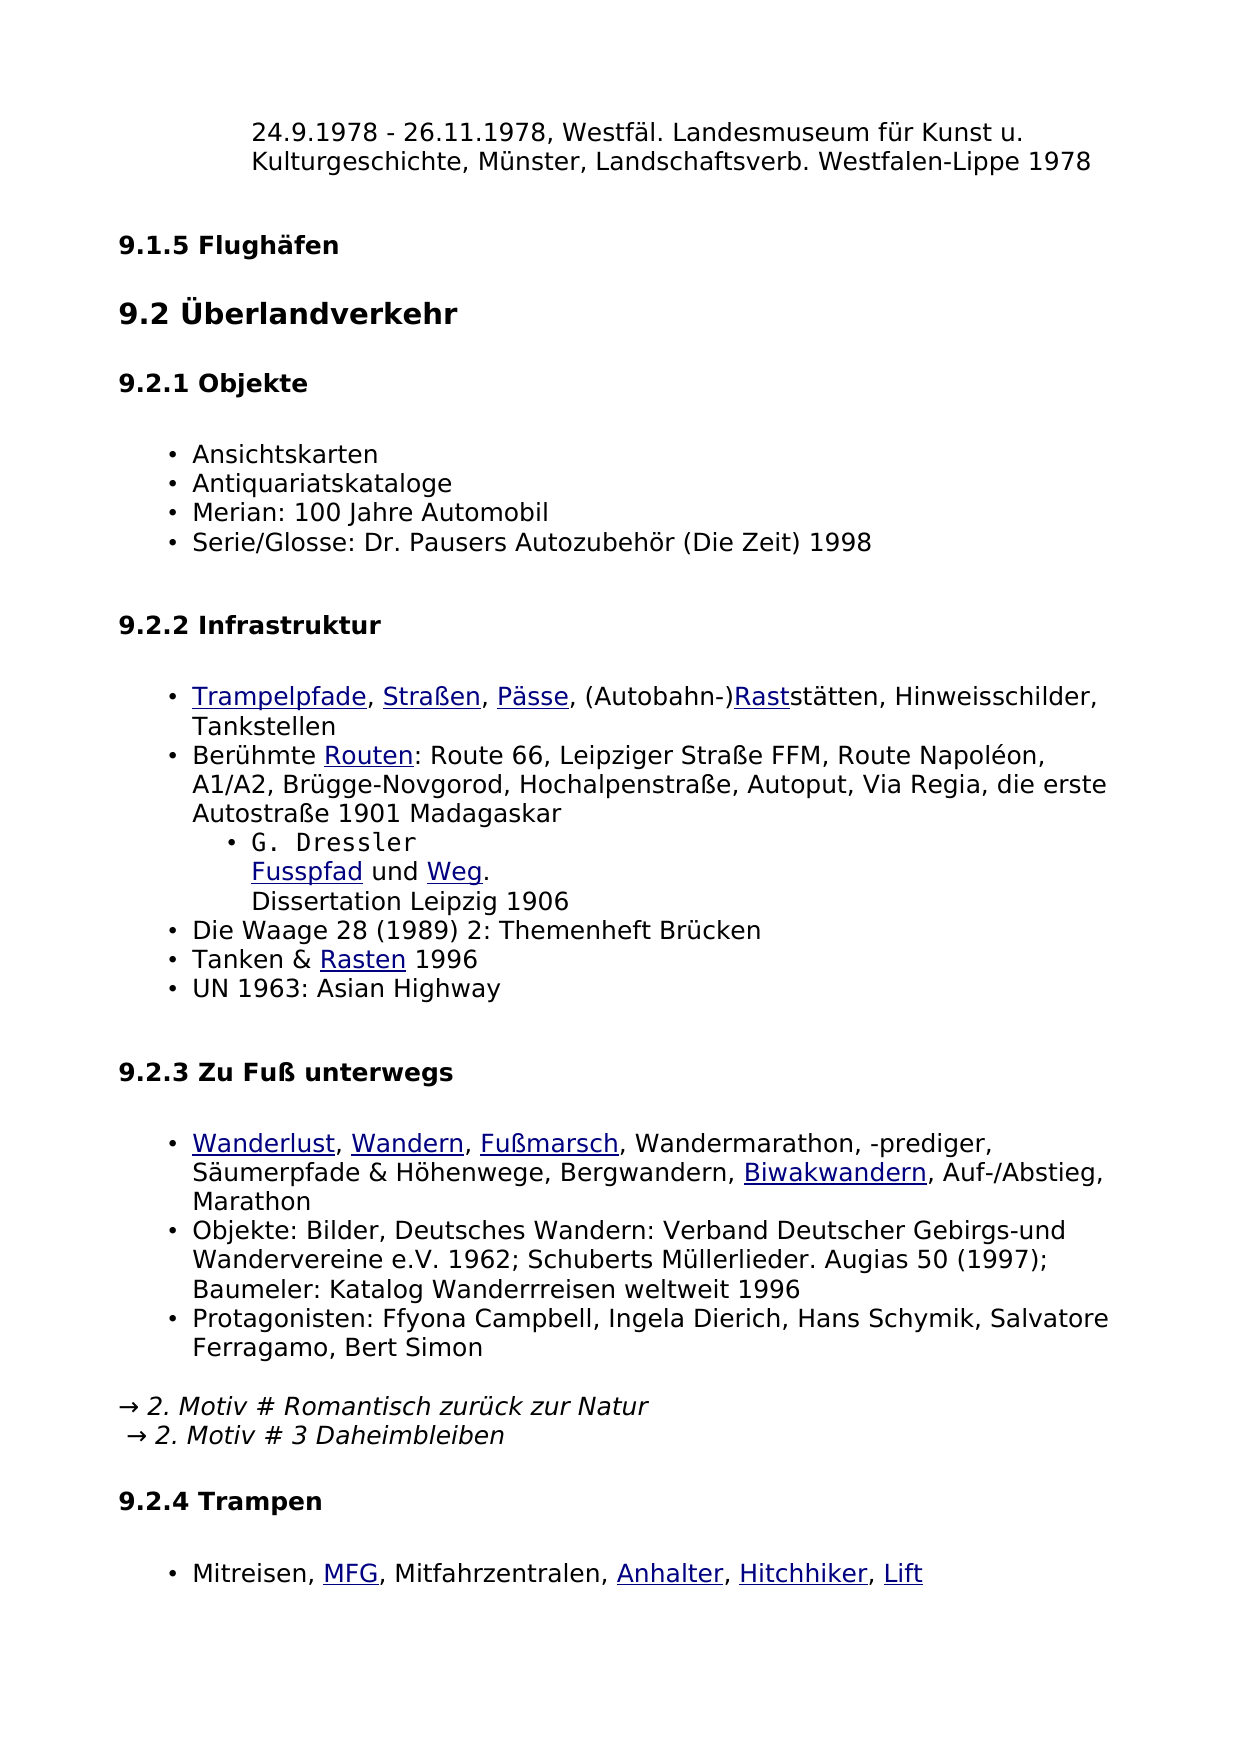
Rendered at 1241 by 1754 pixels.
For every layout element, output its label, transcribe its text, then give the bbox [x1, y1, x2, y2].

list Die Waage 28 (1989) 2: Themenheft Brücken [177, 916, 1122, 945]
list G. Dressler Fusspfad und Weg. Dissertation Leipzig 1906 [236, 828, 1122, 916]
list Merian: 100 Jahre Automobil [177, 498, 1122, 528]
list Protagonisten: Ffyona Campbell, Ingela Dierich, Hans Schymik, Salvatore Ferragamo, Bert Simon [177, 1304, 1122, 1362]
subtitle 9.2.2 Infrastruktur [118, 611, 1122, 641]
subtitle 9.2.1 Objekte [118, 369, 1122, 398]
list Wanderlust, Wandern, Fußmarsch, Wandermarathon, -prediger, Säumerpfade & Höhenwege, Bergwandern, Biwakwandern, Auf-/Abstieg, Marathon [177, 1129, 1122, 1216]
list Objekte: Bilder, Deutsches Wandern: Verband Deutscher Gebirgs-und Wandervereine e.V. 1962; Schuberts Müllerlieder. Augias 50 (1997); Baumeler: Katalog Wanderrreisen weltweit 1996 [177, 1216, 1122, 1304]
list Serie/Glosse: Dr. Pausers Autozubehör (Die Zeit) 1998 [177, 528, 1122, 557]
list Ansichtskarten [177, 440, 1122, 469]
list Tanken & Rasten 1996 [177, 945, 1122, 974]
subtitle 9.1.5 Flughäfen [118, 231, 1122, 260]
subtitle 9.2.4 Trampen [118, 1488, 1122, 1517]
text → 2. Motiv # Romantisch zurück zur Natur → 2. Motiv # 3 Daheimbleiben [118, 1392, 1122, 1450]
list Antiquariatskataloge [177, 469, 1122, 498]
list Trampelpfade, Straßen, Pässe, (Autobahn-)Raststätten, Hinweisschilder, Tankstellen [177, 682, 1122, 741]
subtitle 9.2.3 Zu Fuß unterwegs [118, 1058, 1122, 1087]
list Mitreisen, MFG, Mitfahrzentralen, Anhalter, Hitchhiker, Lift [177, 1559, 1122, 1588]
subtitle 9.2 Überlandverkehr [118, 298, 1122, 332]
list Berühmte Routen: Route 66, Leipziger Straße FFM, Route Napoléon, A1/A2, Brügge-Novgorod, Hochalpenstraße, Autoput, Via Regia, die erste Autostraße 1901 Madagaskar [177, 741, 1122, 828]
list 24.9.1978 - 26.11.1978, Westfäl. Landesmuseum für Kunst u. Kulturgeschichte, Münster, Landschaftsverb. Westfalen-Lippe 1978 [236, 118, 1122, 176]
list UN 1963: Asian Highway [177, 974, 1122, 1003]
